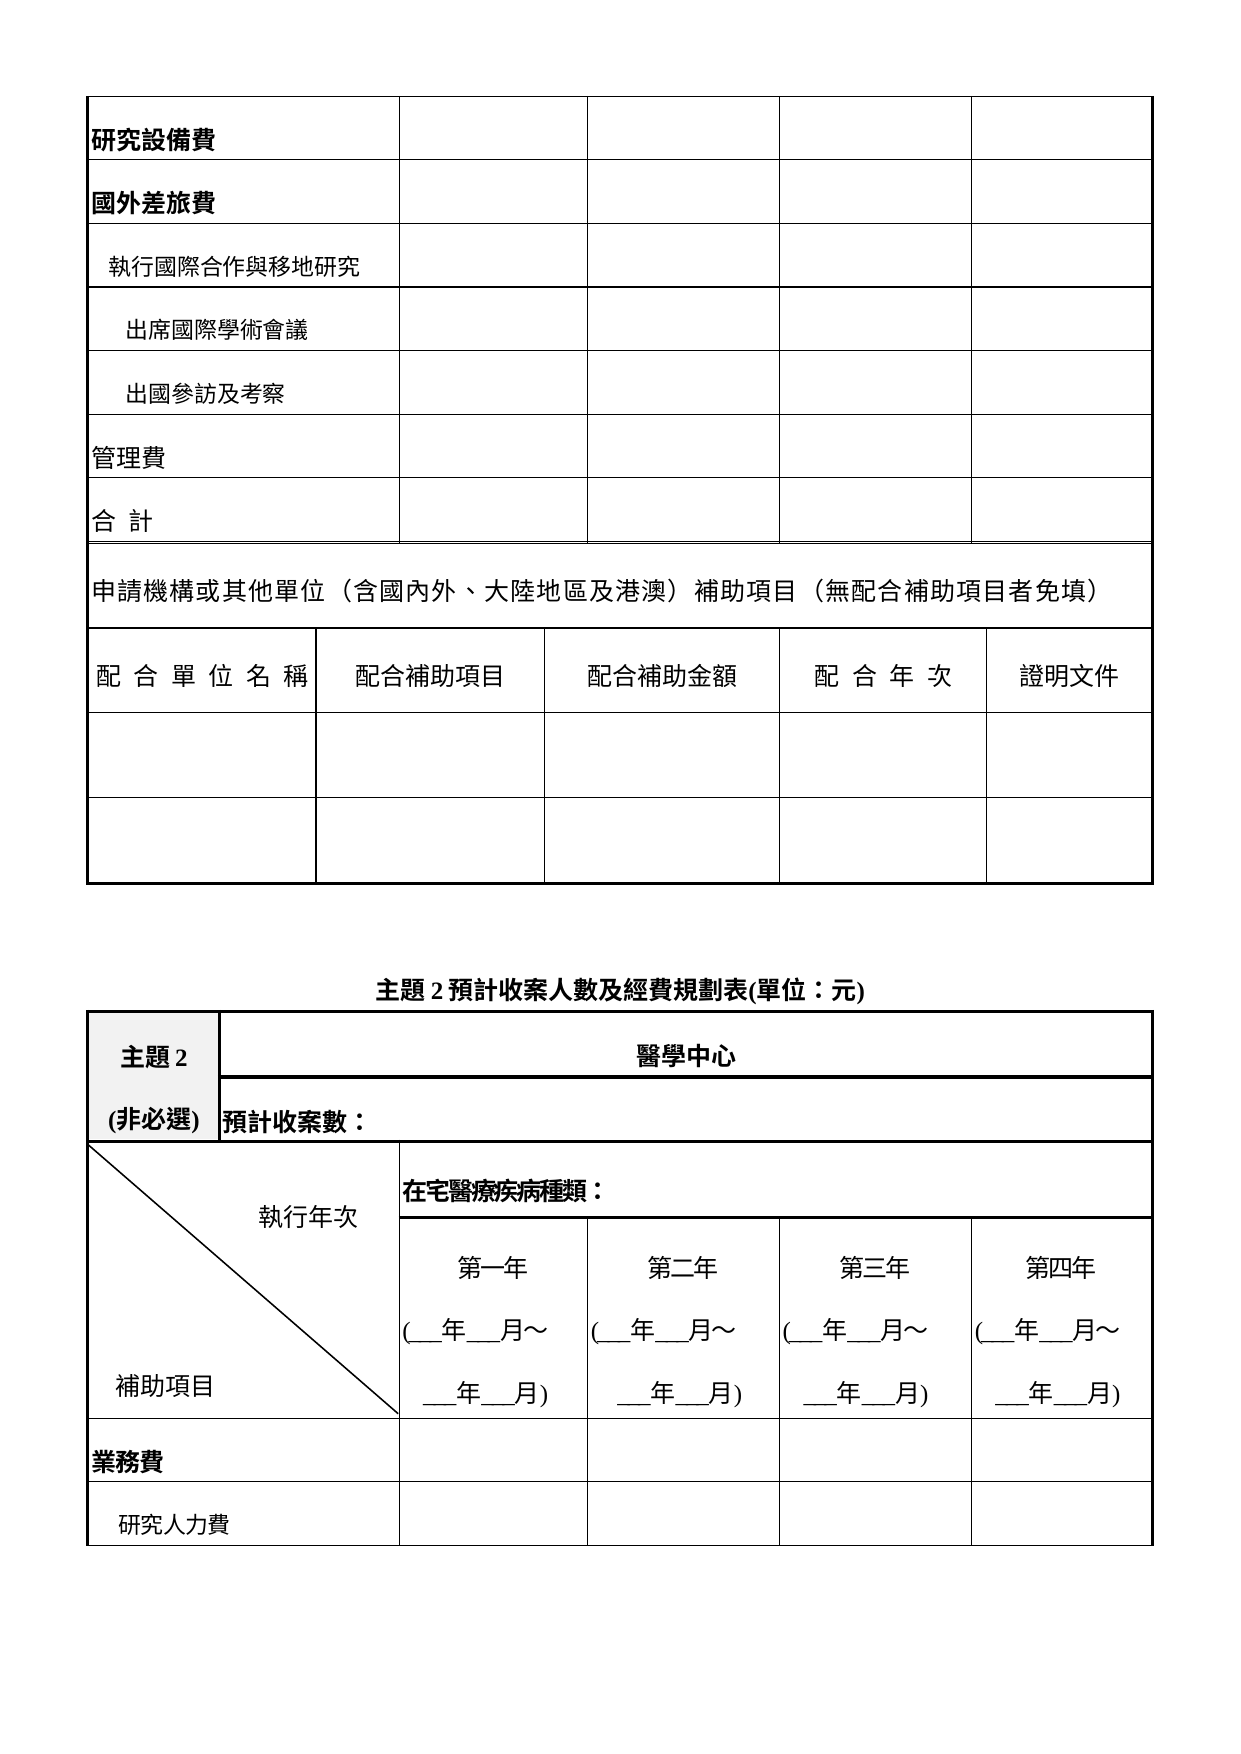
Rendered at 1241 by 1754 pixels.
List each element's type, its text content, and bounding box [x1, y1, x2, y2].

table_cell [972, 351, 1151, 413]
table_cell 出席國際學術會議 [89, 288, 399, 350]
table_cell [400, 160, 587, 223]
table_cell 研究人力費 [89, 1482, 399, 1545]
table_cell [780, 351, 971, 413]
table_cell 配 合 年 次 [780, 629, 986, 712]
table_cell 管理費 [89, 415, 399, 477]
table_cell 執行年次 補助項目 [89, 1143, 399, 1412]
table_cell 業務費 [89, 1419, 399, 1481]
table_cell [780, 160, 971, 223]
table_cell [780, 478, 971, 541]
table_cell [317, 713, 544, 797]
table_cell [972, 160, 1151, 223]
table_cell 證明文件 [987, 629, 1151, 712]
table_cell [972, 1482, 1151, 1545]
table_cell 配合補助金額 [545, 629, 779, 712]
table_cell 執行年次 補助項目 [89, 1148, 399, 1418]
table_cell [400, 415, 587, 477]
table_cell [972, 288, 1151, 350]
table_cell 執行國際合作與移地研究 [89, 224, 399, 286]
table_cell 合 計 [89, 478, 399, 541]
table_cell 第三年 (___年___月～ ___年___月) [780, 1219, 971, 1418]
table_cell [400, 1482, 587, 1545]
table_cell 申請機構或其他單位（含國內外、大陸地區及港澳）補助項目（無配合補助項目者免填） [89, 544, 1151, 627]
table_cell [588, 97, 779, 159]
table_cell [588, 1482, 779, 1545]
table_cell [545, 798, 779, 882]
table_cell 配 合 單 位 名 稱 [89, 629, 315, 712]
table_cell [588, 351, 779, 413]
table_cell [400, 1419, 587, 1481]
table_cell [972, 224, 1151, 286]
table_cell [987, 713, 1151, 797]
table_cell [400, 351, 587, 413]
table_header 主題2 (非必選) [89, 1013, 218, 1139]
table_cell [780, 97, 971, 159]
table_cell [780, 1419, 971, 1481]
table_cell [972, 1419, 1151, 1481]
table_cell [317, 798, 544, 882]
table_cell 預計收案數： [221, 1079, 1151, 1139]
table_cell [972, 478, 1151, 541]
table_cell [588, 478, 779, 541]
table_cell [780, 798, 986, 882]
table_cell 在宅醫療疾病種類： [400, 1143, 1151, 1216]
table_cell [780, 415, 971, 477]
table_cell [588, 1419, 779, 1481]
table_cell [780, 1482, 971, 1545]
table_cell [972, 415, 1151, 477]
table_cell 第二年 (___年___月～ ___年___月) [588, 1219, 779, 1418]
table_cell [89, 798, 315, 882]
table_cell [400, 288, 587, 350]
table_cell [972, 97, 1151, 159]
table_cell 第一年 (___年___月～ ___年___月) [400, 1219, 587, 1418]
table_cell 研究設備費 [89, 97, 399, 159]
table_cell [89, 713, 315, 797]
table_cell [588, 224, 779, 286]
table_cell 出國參訪及考察 [89, 351, 399, 413]
table_cell 配合補助項目 [317, 629, 544, 712]
table_cell 國外差旅費 [89, 160, 399, 223]
table_cell [400, 97, 587, 159]
table_cell 第四年 (___年___月～ ___年___月) [972, 1219, 1151, 1418]
table_header 醫學中心 [221, 1013, 1151, 1075]
table_cell [400, 224, 587, 286]
table_cell [588, 288, 779, 350]
table_cell [400, 478, 587, 541]
table_cell [545, 713, 779, 797]
table_cell [588, 160, 779, 223]
table_cell [987, 798, 1151, 882]
text 主題2預計收案人數及經費規劃表(單位：元) [71, 947, 1169, 1010]
table_cell [780, 713, 986, 797]
table_cell [780, 288, 971, 350]
table_cell [588, 415, 779, 477]
table_cell [780, 224, 971, 286]
